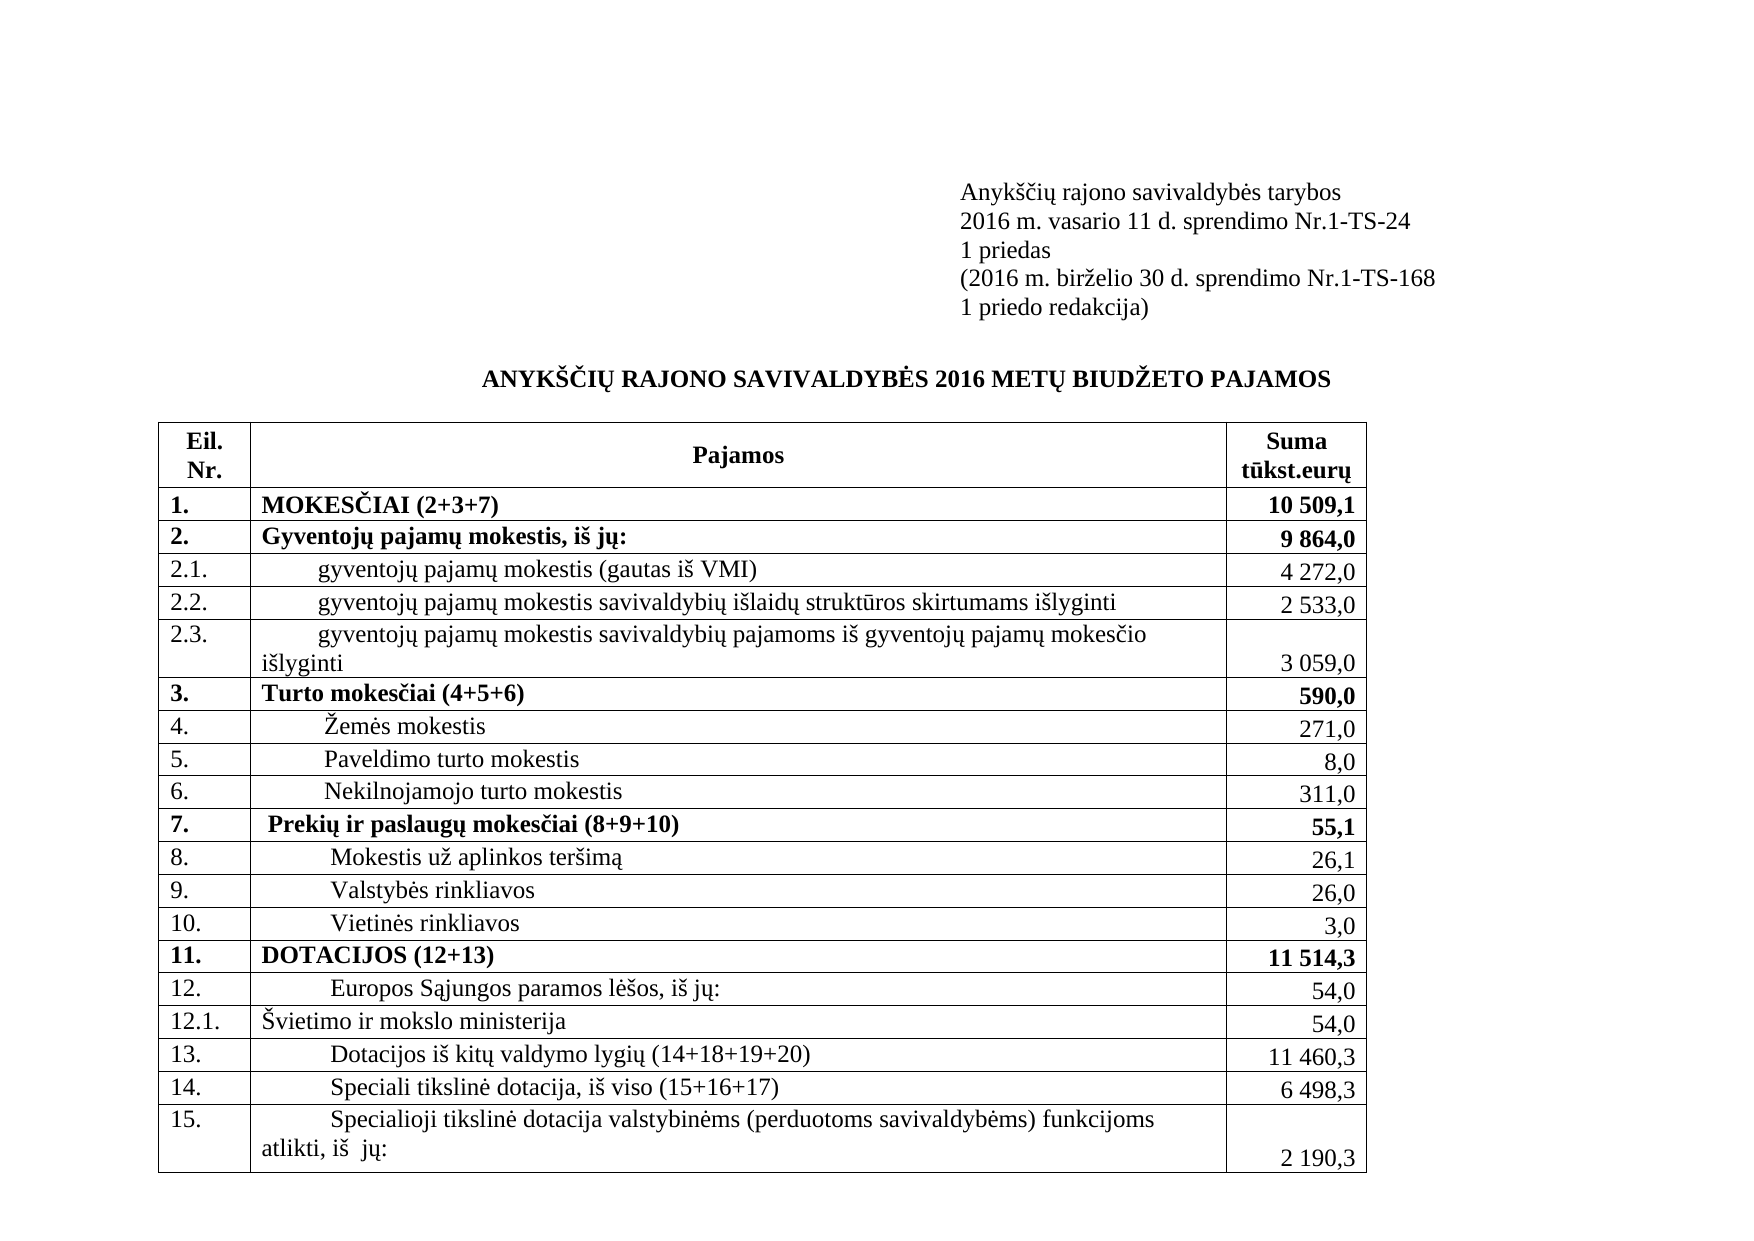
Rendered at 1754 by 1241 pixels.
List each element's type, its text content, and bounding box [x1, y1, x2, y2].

table_cell Gyventojų pajamų mokestis, iš jų: [251, 521, 1226, 553]
table_cell gyventojų pajamų mokestis savivaldybių išlaidų struktūros skirtumams išlyginti [251, 587, 1226, 618]
table_cell 12. [159, 973, 250, 1005]
text ANYKŠČIŲ RAJONO SAVIVALDYBĖS 2016 METŲ BIUDŽETO PAJAMOS [148, 364, 1665, 393]
table_cell Pajamos [251, 423, 1226, 487]
text 1 priedo redakcija) [148, 292, 1665, 321]
table_cell 3,0 [1227, 908, 1366, 939]
table_cell Specialioji tikslinė dotacija valstybinėms (perduotoms savivaldybėms) funkcijoms atlikti, iš jų: [251, 1105, 1226, 1172]
table_cell 2 533,0 [1227, 587, 1366, 618]
table_cell 2.2. [159, 587, 250, 618]
table_cell 9 864,0 [1227, 521, 1366, 553]
table_cell MOKESČIAI (2+3+7) [251, 488, 1226, 520]
table_cell 590,0 [1227, 678, 1366, 710]
table_cell 11 460,3 [1227, 1039, 1366, 1071]
table_cell 14. [159, 1072, 250, 1103]
text (2016 m. birželio 30 d. sprendimo Nr.1-TS-168 [148, 263, 1665, 292]
table_cell 11 514,3 [1227, 941, 1366, 972]
table_cell 2.3. [159, 620, 250, 677]
table_cell 4. [159, 711, 250, 743]
table_cell 4 272,0 [1227, 554, 1366, 586]
table_cell 7. [159, 809, 250, 841]
table_cell 5. [159, 744, 250, 775]
table_cell Eil. Nr. [159, 423, 250, 487]
table_cell gyventojų pajamų mokestis savivaldybių pajamoms iš gyventojų pajamų mokesčio išlyginti [251, 620, 1226, 677]
table_cell 10 509,1 [1227, 488, 1366, 520]
table_cell 3 059,0 [1227, 620, 1366, 677]
table_cell Valstybės rinkliavos [251, 875, 1226, 907]
table_header [159, 393, 250, 422]
table_header [250, 393, 1226, 422]
table_cell Švietimo ir mokslo ministerija [251, 1006, 1226, 1038]
table_cell Nekilnojamojo turto mokestis [251, 776, 1226, 808]
table_cell 6 498,3 [1227, 1072, 1366, 1103]
text 2016 m. vasario 11 d. sprendimo Nr.1-TS-24 [148, 206, 1665, 235]
table_cell gyventojų pajamų mokestis (gautas iš VMI) [251, 554, 1226, 586]
table_cell 2.1. [159, 554, 250, 586]
table_cell 2 190,3 [1227, 1105, 1366, 1172]
table_cell 3. [159, 678, 250, 710]
table_cell 26,0 [1227, 875, 1366, 907]
table_cell Žemės mokestis [251, 711, 1226, 743]
table_header [1226, 393, 1366, 422]
table_cell 10. [159, 908, 250, 939]
table_cell Suma tūkst.eurų [1227, 423, 1366, 487]
table_cell Turto mokesčiai (4+5+6) [251, 678, 1226, 710]
table_cell 1. [159, 488, 250, 520]
table_cell 8,0 [1227, 744, 1366, 775]
table_cell 9. [159, 875, 250, 907]
table_cell 54,0 [1227, 973, 1366, 1005]
table_cell DOTACIJOS (12+13) [251, 941, 1226, 972]
table_cell 55,1 [1227, 809, 1366, 841]
table_cell Prekių ir paslaugų mokesčiai (8+9+10) [251, 809, 1226, 841]
table_cell Mokestis už aplinkos teršimą [251, 842, 1226, 874]
table_cell Dotacijos iš kitų valdymo lygių (14+18+19+20) [251, 1039, 1226, 1071]
table_cell Europos Sąjungos paramos lėšos, iš jų: [251, 973, 1226, 1005]
table_cell Paveldimo turto mokestis [251, 744, 1226, 775]
table_cell 6. [159, 776, 250, 808]
table_cell 2. [159, 521, 250, 553]
table_cell Vietinės rinkliavos [251, 908, 1226, 939]
table_cell 8. [159, 842, 250, 874]
table_cell 271,0 [1227, 711, 1366, 743]
text Anykščių rajono savivaldybės tarybos [148, 177, 1665, 206]
table_cell 13. [159, 1039, 250, 1071]
table_cell 54,0 [1227, 1006, 1366, 1038]
table_cell 12.1. [159, 1006, 250, 1038]
table_cell 15. [159, 1105, 250, 1172]
table_cell 11. [159, 941, 250, 972]
table_cell 26,1 [1227, 842, 1366, 874]
table_cell Speciali tikslinė dotacija, iš viso (15+16+17) [251, 1072, 1226, 1103]
table_cell 311,0 [1227, 776, 1366, 808]
text 1 priedas [148, 235, 1665, 263]
